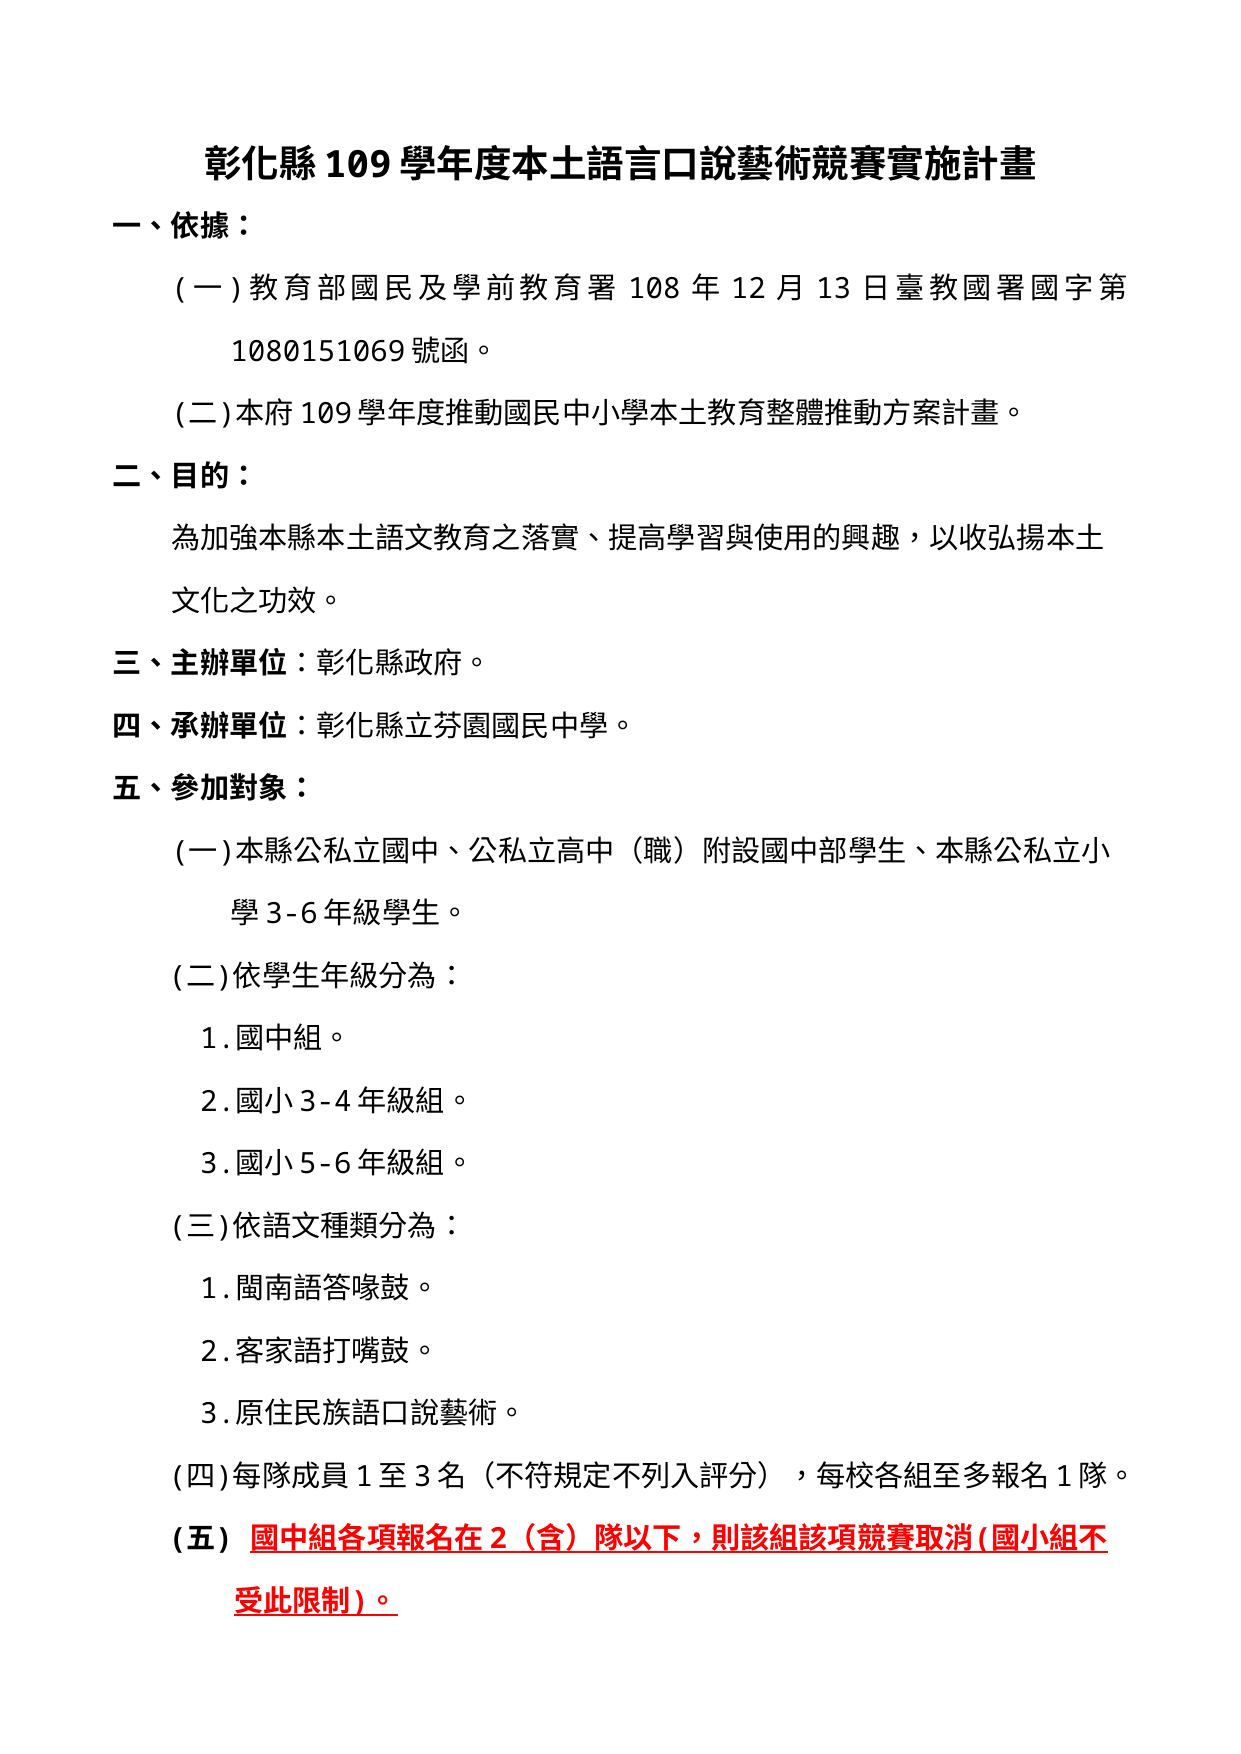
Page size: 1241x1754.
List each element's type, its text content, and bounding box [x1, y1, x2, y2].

text 1.閩南語答喙鼓。 [200, 1244, 1128, 1307]
text 為加強本縣本土語文教育之落實、提高學習與使用的興趣，以收弘揚本土文化之功效。 [171, 494, 1128, 619]
text 3.國小5-6年級組。 [200, 1119, 1128, 1182]
text 2.國小3-4年級組。 [200, 1057, 1128, 1119]
text (二)本府109學年度推動國民中小學本土教育整體推動方案計畫。 [171, 369, 1128, 432]
text (五) 國中組各項報名在2（含）隊以下，則該組該項競賽取消(國小組不受此限制)。 [168, 1494, 1128, 1619]
text (一)本縣公私立國中、公私立高中（職）附設國中部學生、本縣公私立小學3-6年級學生。 [171, 807, 1128, 932]
text (一)教育部國民及學前教育署108年12月13日臺教國署國字第1080151069號函。 [171, 244, 1128, 369]
text (三)依語文種類分為： [168, 1182, 1128, 1244]
text 五、參加對象： [112, 744, 1128, 807]
text (二)依學生年級分為： [168, 932, 1128, 994]
text 一、依據： [112, 182, 1128, 244]
text 三、主辦單位：彰化縣政府。 [112, 619, 1128, 682]
text 二、目的： [112, 432, 1128, 494]
text (四)每隊成員1至3名（不符規定不列入評分），每校各組至多報名1隊。 [168, 1432, 1128, 1494]
text 1.國中組。 [200, 994, 1128, 1057]
text 3.原住民族語口說藝術。 [200, 1369, 1128, 1432]
text 四、承辦單位：彰化縣立芬園國民中學。 [112, 682, 1128, 744]
text 2.客家語打嘴鼓。 [200, 1307, 1128, 1369]
text 彰化縣109學年度本土語言口說藝術競賽實施計畫 [112, 119, 1128, 182]
